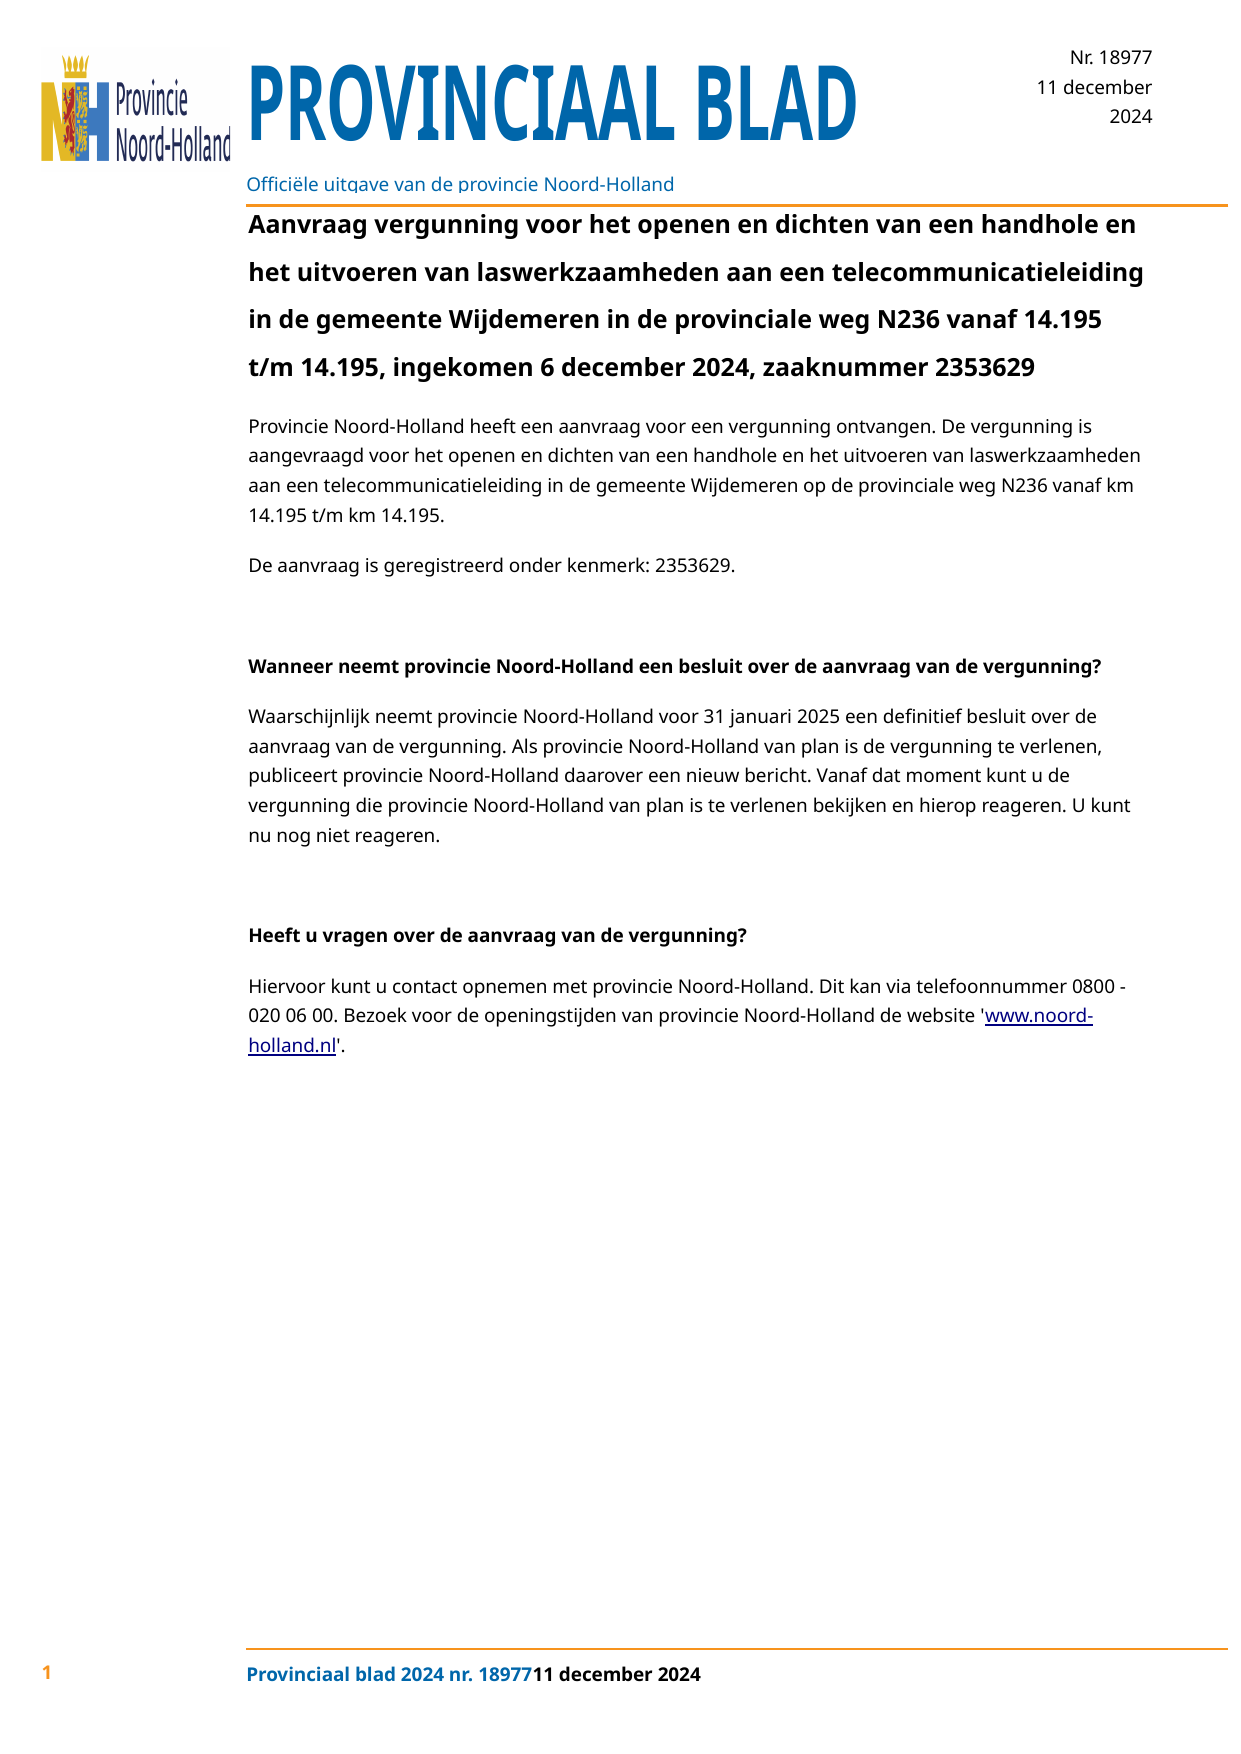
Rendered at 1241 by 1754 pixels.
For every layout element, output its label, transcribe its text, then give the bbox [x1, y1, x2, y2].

text Waarschijnlijk neemt provincie Noord-Holland voor 31 januari 2025 een definitief besluit over de aanvraag van de vergunning. Als provincie Noord-Holland van plan is de vergunning te verlenen, publiceert provincie Noord-Holland daarover een nieuw bericht. Vanaf dat moment kunt u de vergunning die provincie Noord-Holland van plan is te verlenen bekijken en hierop reageren. U kunt nu nog niet reageren. [248, 703, 1152, 848]
picture [41, 47, 231, 172]
text De aanvraag is geregistreerd onder kenmerk: 2353629. [248, 552, 1152, 578]
text Heeft u vragen over de aanvraag van de vergunning? [248, 923, 1152, 948]
text Hiervoor kunt u contact opnemen met provincie Noord-Holland. Dit kan via telefoonnummer 0800 - 020 06 00. Bezoek voor de openingstijden van provincie Noord-Holland de website 'www.noord-holland.nl'. [248, 973, 1152, 1058]
text Wanneer neemt provincie Noord-Holland een besluit over de aanvraag van de vergunning? [248, 653, 1152, 679]
text Aanvraag vergunning voor het openen en dichten van een handhole en het uitvoeren van laswerkzaamheden aan een telecommunicatieleiding in de gemeente Wijdemeren in de provinciale weg N236 vanaf 14.195 t/m 14.195, ingekomen 6 december 2024, zaaknummer 2353629 [248, 207, 1152, 384]
text Provincie Noord-Holland heeft een aanvraag voor een vergunning ontvangen. De vergunning is aangevraagd voor het openen en dichten van een handhole en het uitvoeren van laswerkzaamheden aan een telecommunicatieleiding in de gemeente Wijdemeren op de provinciale weg N236 vanaf km 14.195 t/m km 14.195. [248, 413, 1152, 528]
